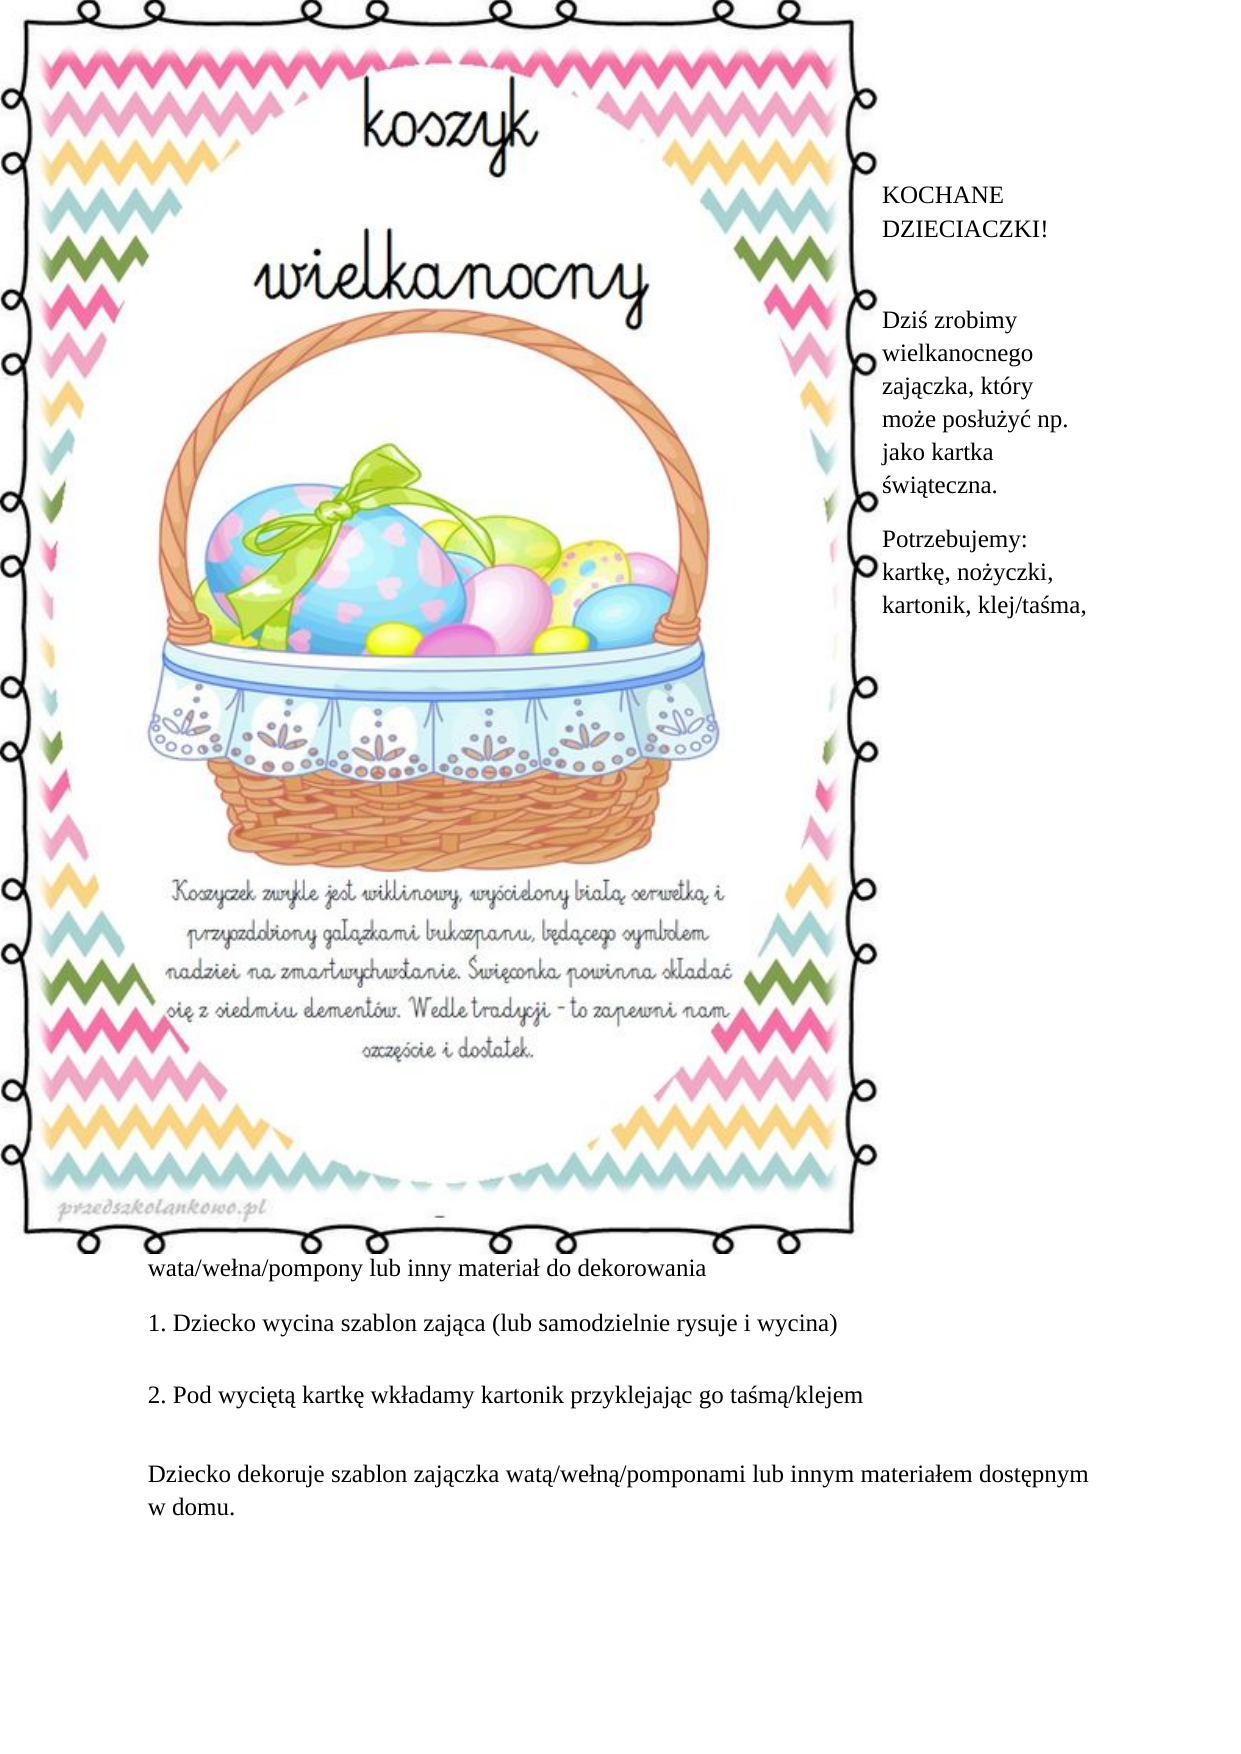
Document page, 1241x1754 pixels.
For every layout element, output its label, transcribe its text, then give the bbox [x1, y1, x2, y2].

text Dziś zrobimy wielkanocnego zajączka, który może posłużyć np. jako kartka świąteczna. [882, 305, 1093, 498]
picture [0, 0, 882, 1254]
text 2. Pod wyciętą kartkę wkładamy kartonik przyklejając go taśmą/klejem [148, 1347, 1093, 1409]
text KOCHANE DZIECIACZKI! [882, 148, 1093, 242]
text 1. Dziecko wycina szablon zająca (lub samodzielnie rysuje i wycina) [148, 1308, 1093, 1336]
text Potrzebujemy: kartkę, nożyczki, kartonik, klej/taśma, wata/wełna/pompony lub inny materiał do dekorowania [148, 524, 1093, 1282]
text Dziecko dekoruje szablon zajączka watą/wełną/pomponami lub innym materiałem dostępnym w domu. [148, 1459, 1093, 1521]
